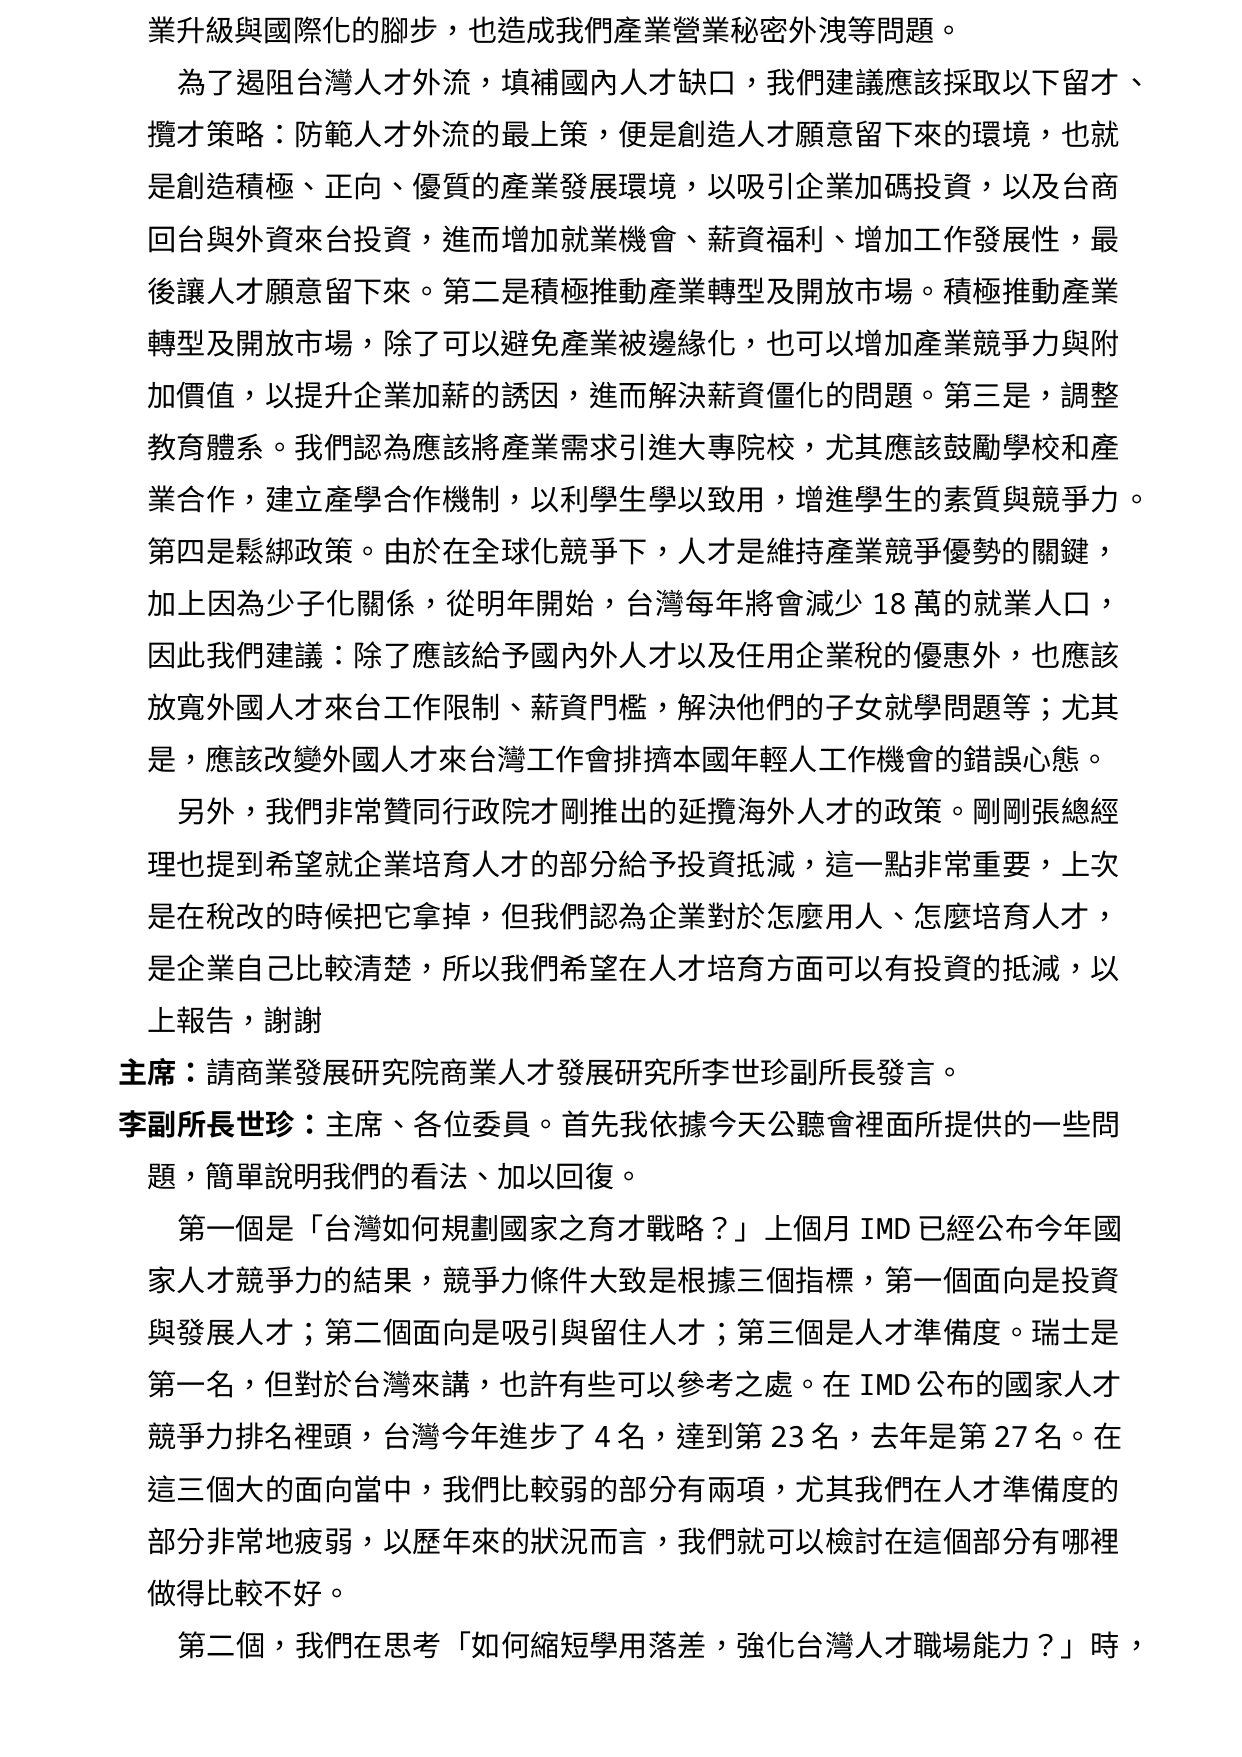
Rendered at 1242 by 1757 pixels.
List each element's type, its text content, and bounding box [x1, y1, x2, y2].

text 第一個是「台灣如何規劃國家之育才戰略？」上個月IMD已經公布今年國家人才競爭力的結果，競爭力條件大致是根據三個指標，第一個面向是投資與發展人才；第二個面向是吸引與留住人才；第三個是人才準備度。瑞士是第一名，但對於台灣來講，也許有些可以參考之處。在IMD公布的國家人才競爭力排名裡頭，台灣今年進步了4名，達到第23名，去年是第27名。在這三個大的面向當中，我們比較弱的部分有兩項，尤其我們在人才準備度的部分非常地疲弱，以歷年來的狀況而言，我們就可以檢討在這個部分有哪裡做得比較不好。 [147, 1198, 1122, 1614]
text 第二個，我們在思考「如何縮短學用落差，強化台灣人才職場能力？」時，過去國發會、勞動部一直在做的職能基準建置部分，其實不是只有建置這件事情，我們剛剛跟幾位專家交流的時候有提到一個非常大的重點，職能基準建置必須跟產業面有非常大的連結，才能產生最大的共識，有了職能基準之後，進一步還要發展職能課程藍圖，可以給產業、公協會、學校參考。剛剛葛校長提到，產業在進步，他們怎麼知道現在產業界需要什麼？職能課程藍圖就可以告訴教育單位目前產業需要這樣的人，他需要具備哪些能力、知識、技能、態度，以及後續課程如何開設、對師資有哪些建議。各部會目前就職能基準建置的情況，我們沒有全面、只稍微列舉了幾項，就2013年至2015年的狀況，從2013年開始各部會已經非常積極在做，經濟部是最大力推動。014年的時候，文化部馬上急起直追，一共發展了27項職能基準項目。到了2015年已經開始開設職能課程，之後就馬上可以培育產業所需要的人才，尤其是過去比較沒有去做的部分，譬如文創的經紀人，也就是這個產業需要培育，所以人才要先準備好，機關表示：「我們知道你們需要這樣的人，就先幫你們準備好。我們把這些人找來的時候，有系統地開課。」目前經濟部有2項、勞動部有3項、文化部有2項職能基準項目，也列入各部會追蹤管考的項目之中，持續在發展。 [147, 1614, 1122, 1667]
text 為了遏阻台灣人才外流，填補國內人才缺口，我們建議應該採取以下留才、攬才策略：防範人才外流的最上策，便是創造人才願意留下來的環境，也就是創造積極、正向、優質的產業發展環境，以吸引企業加碼投資，以及台商回台與外資來台投資，進而增加就業機會、薪資福利、增加工作發展性，最後讓人才願意留下來。第二是積極推動產業轉型及開放市場。積極推動產業轉型及開放市場，除了可以避免產業被邊緣化，也可以增加產業競爭力與附加價值，以提升企業加薪的誘因，進而解決薪資僵化的問題。第三是，調整教育體系。我們認為應該將產業需求引進大專院校，尤其應該鼓勵學校和產業合作，建立產學合作機制，以利學生學以致用，增進學生的素質與競爭力。第四是鬆綁政策。由於在全球化競爭下，人才是維持產業競爭優勢的關鍵，加上因為少子化關係，從明年開始，台灣每年將會減少18萬的就業人口，因此我們建議：除了應該給予國內外人才以及任用企業稅的優惠外，也應該放寬外國人才來台工作限制、薪資門檻，解決他們的子女就學問題等；尤其是，應該改變外國人才來台灣工作會排擠本國年輕人工作機會的錯誤心態。 [147, 52, 1122, 781]
text 主席：請商業發展研究院商業人才發展研究所李世珍副所長發言。 [118, 1042, 1122, 1094]
text 另外，我們非常贊同行政院才剛推出的延攬海外人才的政策。剛剛張總經理也提到希望就企業培育人才的部分給予投資抵減，這一點非常重要，上次是在稅改的時候把它拿掉，但我們認為企業對於怎麼用人、怎麼培育人才，是企業自己比較清楚，所以我們希望在人才培育方面可以有投資的抵減，以上報告，謝謝 [147, 781, 1122, 1042]
text 李副所長世珍：主席、各位委員。首先我依據今天公聽會裡面所提供的一些問題，簡單說明我們的看法、加以回復。 [118, 1094, 1122, 1198]
text 業升級與國際化的腳步，也造成我們產業營業秘密外洩等問題。 [147, 0, 1122, 52]
